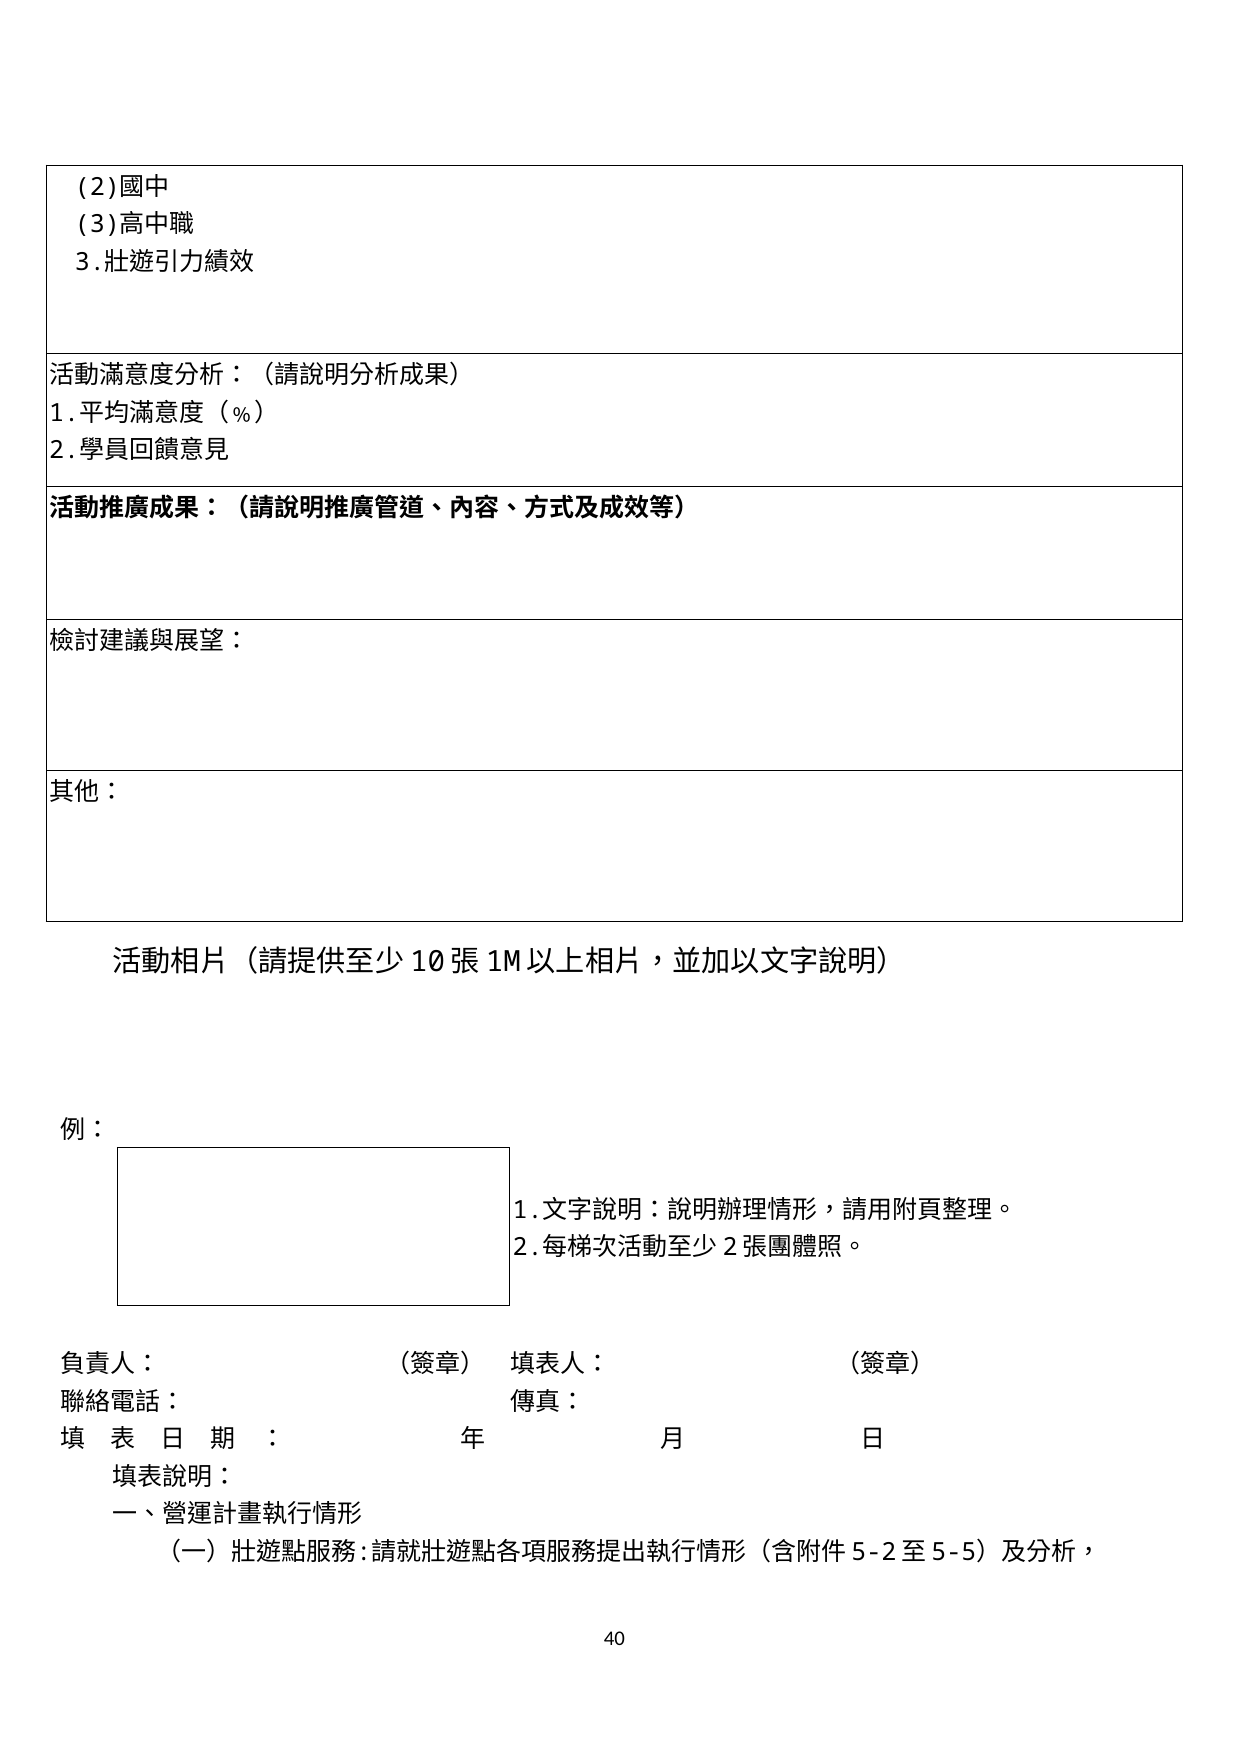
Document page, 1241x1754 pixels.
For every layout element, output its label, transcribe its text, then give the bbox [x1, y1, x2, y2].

table_cell 活動滿意度分析：（請說明分析成果） 1.平均滿意度（﹪） 2.學員回饋意見 [47, 354, 1182, 486]
list 營運計畫執行情形 [112, 1493, 1116, 1531]
table_cell 其他： [47, 771, 1182, 921]
table_header [118, 1148, 509, 1305]
text 填表說明： [112, 1456, 1116, 1493]
table_cell 活動推廣成果：（請說明推廣管道、內容、方式及成效等） [47, 487, 1182, 619]
text 負責人： （簽章） 填表人： （簽章） [60, 1343, 1116, 1381]
text （一）壯遊點服務:請就壯遊點各項服務提出執行情形（含附件5-2至5-5）及分析， [156, 1531, 1116, 1568]
text 活動相片（請提供至少10張1M以上相片，並加以文字說明） [112, 922, 1116, 997]
text 聯絡電話： 傳真： [60, 1381, 1116, 1418]
table_header 1.文字說明：說明辦理情形，請用附頁整理。 2.每梯次活動至少2張團體照。 [510, 1147, 1111, 1305]
text 填 表 日 期 ： 年 月 日 [60, 1418, 1116, 1456]
table_cell 成效評估： 量化目標及質化效益，請以條列方式說明 戶外教育專案合作學校 國小 國中 高中職 3.壯遊引力績效 [47, 166, 1182, 353]
table_cell 檢討建議與展望： [47, 620, 1182, 770]
text 例： [60, 1109, 1116, 1147]
